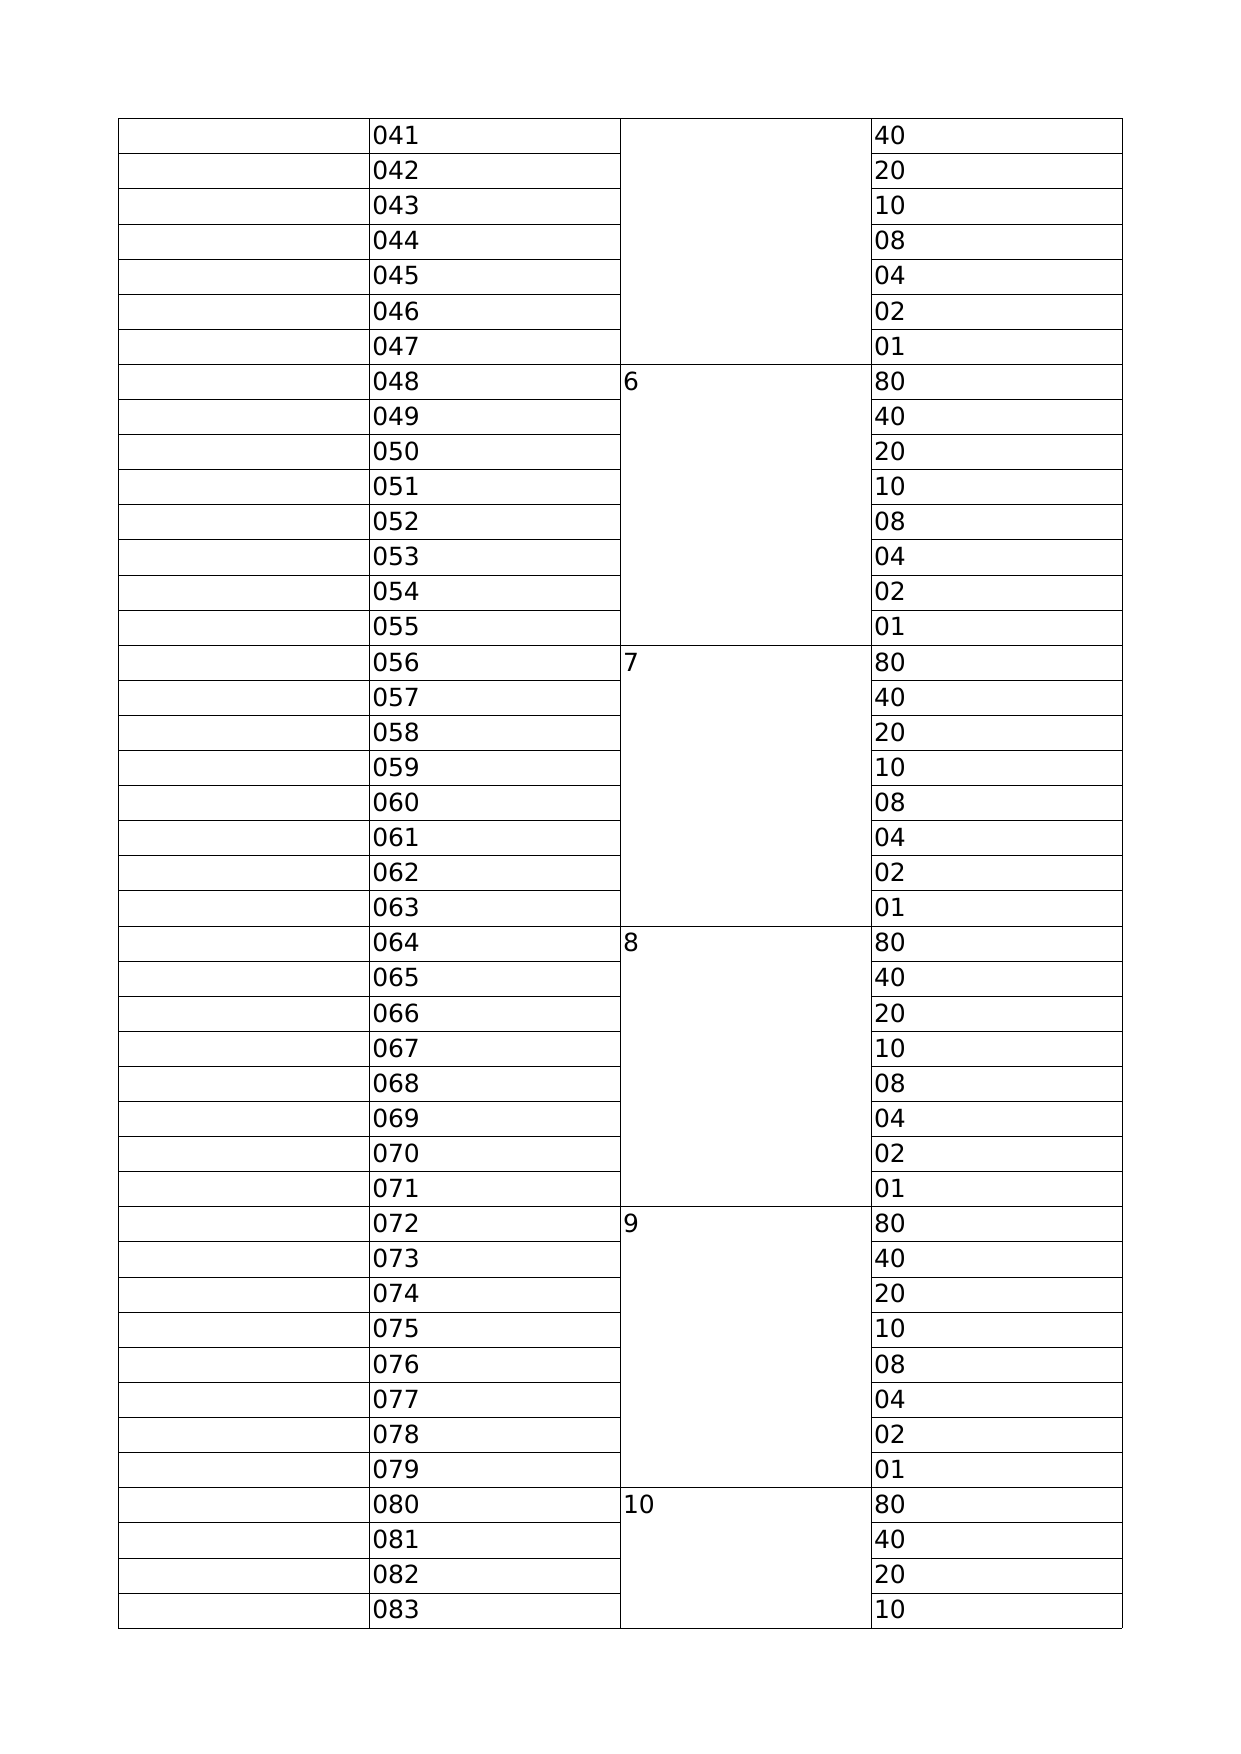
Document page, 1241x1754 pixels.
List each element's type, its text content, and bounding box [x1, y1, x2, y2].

table_cell 047 [370, 330, 620, 364]
table_cell 049 [370, 400, 620, 434]
table_cell 077 [370, 1383, 620, 1417]
table_cell 10 [872, 1032, 1122, 1066]
table_cell 20 [872, 435, 1122, 469]
table_cell [119, 681, 369, 715]
table_cell 01 [872, 330, 1122, 364]
table_cell 067 [370, 1032, 620, 1066]
table_cell 10 [621, 1488, 871, 1628]
table_cell 072 [370, 1207, 620, 1241]
table_cell [119, 540, 369, 574]
table_cell 063 [370, 891, 620, 926]
table_cell [119, 225, 369, 258]
table_cell [119, 330, 369, 364]
table_cell 078 [370, 1418, 620, 1452]
table_cell 80 [872, 1207, 1122, 1241]
table_cell 02 [872, 295, 1122, 329]
table_cell [119, 1032, 369, 1066]
table_cell [119, 1348, 369, 1382]
table_cell 060 [370, 786, 620, 820]
table_cell 04 [872, 540, 1122, 574]
table_cell 083 [370, 1594, 620, 1628]
table_cell 04 [872, 1383, 1122, 1417]
table_cell 069 [370, 1102, 620, 1136]
table_cell 01 [872, 611, 1122, 645]
table_cell [119, 1594, 369, 1628]
table_cell 9 [621, 1207, 871, 1487]
table_cell 079 [370, 1453, 620, 1487]
table_cell [119, 1172, 369, 1206]
table_cell 02 [872, 576, 1122, 609]
table_cell [621, 119, 871, 364]
table_cell 056 [370, 646, 620, 680]
table_cell 8 [621, 927, 871, 1206]
table_cell [119, 1453, 369, 1487]
table_cell 40 [872, 400, 1122, 434]
table_cell 08 [872, 225, 1122, 258]
table_cell 08 [872, 1067, 1122, 1101]
table_cell 073 [370, 1242, 620, 1277]
table_cell 045 [370, 260, 620, 294]
table_cell 057 [370, 681, 620, 715]
table_cell [119, 470, 369, 504]
table_cell [119, 1523, 369, 1557]
table_cell 80 [872, 927, 1122, 961]
table_cell [119, 716, 369, 750]
table_cell 10 [872, 189, 1122, 223]
table_cell 20 [872, 997, 1122, 1031]
table_cell 065 [370, 962, 620, 996]
table_cell [119, 576, 369, 609]
table_cell 082 [370, 1559, 620, 1592]
table_cell 076 [370, 1348, 620, 1382]
table_cell 062 [370, 856, 620, 890]
table_cell 20 [872, 1278, 1122, 1312]
table_cell 10 [872, 1594, 1122, 1628]
table_cell 80 [872, 365, 1122, 399]
table_cell 08 [872, 786, 1122, 820]
table_cell [119, 891, 369, 926]
table_cell 075 [370, 1313, 620, 1347]
table_cell [119, 646, 369, 680]
table_cell [119, 1418, 369, 1452]
table_cell [119, 1137, 369, 1171]
table_cell [119, 1278, 369, 1312]
table_cell [119, 927, 369, 961]
table_cell 04 [872, 260, 1122, 294]
table_cell 074 [370, 1278, 620, 1312]
table_cell 04 [872, 1102, 1122, 1136]
table_cell [119, 154, 369, 188]
table_cell 068 [370, 1067, 620, 1101]
table_cell [119, 821, 369, 855]
table_cell 048 [370, 365, 620, 399]
table_cell 40 [872, 119, 1122, 153]
table_cell 043 [370, 189, 620, 223]
table_cell [119, 119, 369, 153]
table_cell [119, 1383, 369, 1417]
table_cell [119, 1067, 369, 1101]
table_cell 10 [872, 751, 1122, 785]
table_cell 40 [872, 1523, 1122, 1557]
table_cell [119, 295, 369, 329]
table_cell [119, 1488, 369, 1522]
table_cell 055 [370, 611, 620, 645]
table_cell 7 [621, 646, 871, 926]
table_cell 071 [370, 1172, 620, 1206]
table_cell [119, 260, 369, 294]
table_cell [119, 751, 369, 785]
table_cell [119, 962, 369, 996]
table_cell [119, 1102, 369, 1136]
table_cell 20 [872, 154, 1122, 188]
table_cell 058 [370, 716, 620, 750]
table_cell 20 [872, 1559, 1122, 1592]
table_cell 054 [370, 576, 620, 609]
table_cell [119, 611, 369, 645]
table_cell 20 [872, 716, 1122, 750]
table_cell 042 [370, 154, 620, 188]
table_cell 10 [872, 1313, 1122, 1347]
table_cell 01 [872, 891, 1122, 926]
table_cell 059 [370, 751, 620, 785]
table_cell [119, 1207, 369, 1241]
table_cell 80 [872, 1488, 1122, 1522]
table_cell 10 [872, 470, 1122, 504]
table_cell 081 [370, 1523, 620, 1557]
table_cell [119, 400, 369, 434]
table_cell 052 [370, 505, 620, 539]
table_cell 08 [872, 1348, 1122, 1382]
table_cell [119, 856, 369, 890]
table_cell 041 [370, 119, 620, 153]
table_cell 044 [370, 225, 620, 258]
table_cell 02 [872, 1418, 1122, 1452]
table_cell 08 [872, 505, 1122, 539]
table_cell [119, 1242, 369, 1277]
table_cell 01 [872, 1453, 1122, 1487]
table_cell [119, 505, 369, 539]
table_cell [119, 997, 369, 1031]
table_cell 40 [872, 1242, 1122, 1277]
table_cell 02 [872, 1137, 1122, 1171]
table_cell 064 [370, 927, 620, 961]
table_cell [119, 435, 369, 469]
table_cell 046 [370, 295, 620, 329]
table_cell 04 [872, 821, 1122, 855]
table_cell 40 [872, 962, 1122, 996]
table_cell 01 [872, 1172, 1122, 1206]
table_cell 061 [370, 821, 620, 855]
table_cell [119, 1559, 369, 1592]
table_cell [119, 365, 369, 399]
table_cell 080 [370, 1488, 620, 1522]
table_cell 051 [370, 470, 620, 504]
table_cell 070 [370, 1137, 620, 1171]
table_cell [119, 1313, 369, 1347]
table_cell 40 [872, 681, 1122, 715]
table_cell 6 [621, 365, 871, 645]
table_cell [119, 189, 369, 223]
table_cell 053 [370, 540, 620, 574]
table_cell [119, 786, 369, 820]
table_cell 066 [370, 997, 620, 1031]
table_cell 80 [872, 646, 1122, 680]
table_cell 050 [370, 435, 620, 469]
table_cell 02 [872, 856, 1122, 890]
